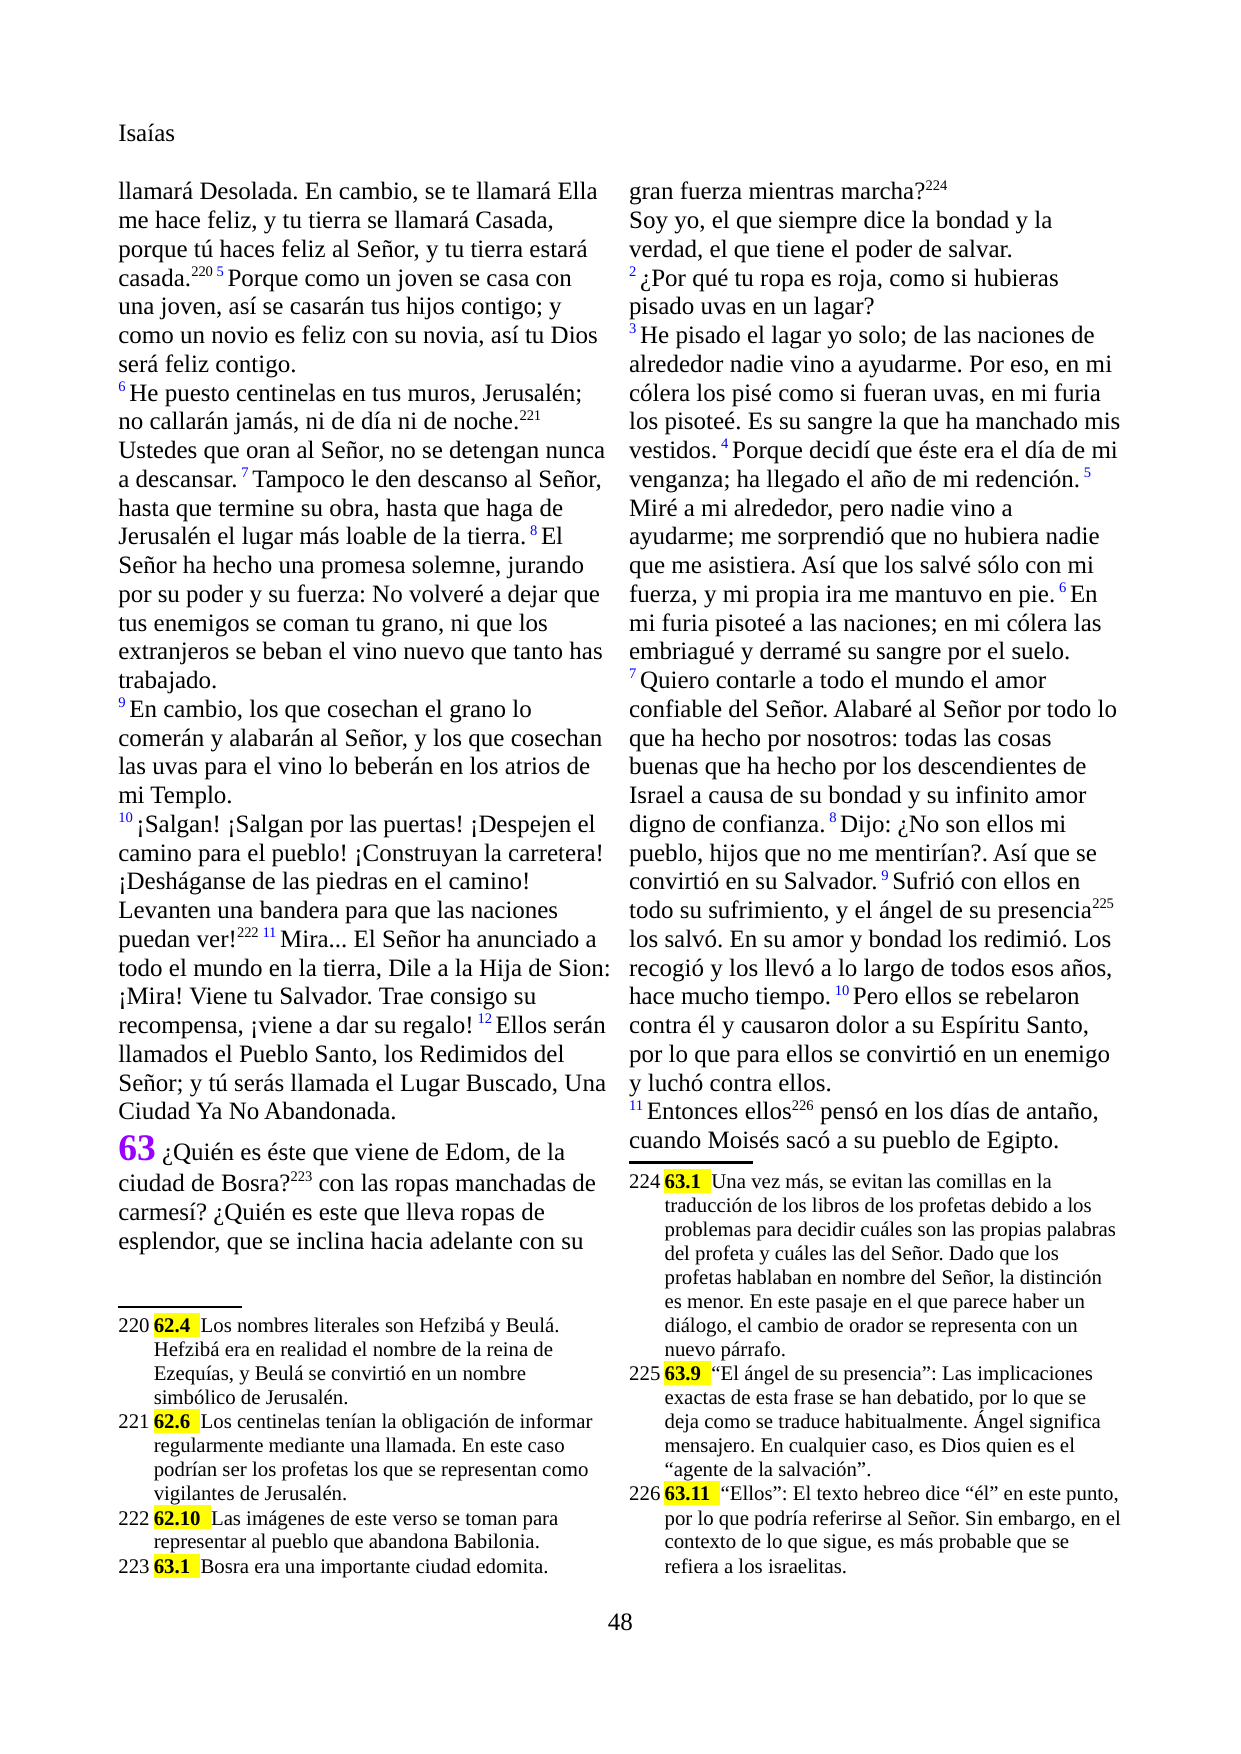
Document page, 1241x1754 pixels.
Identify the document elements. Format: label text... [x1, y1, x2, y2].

text 6 He puesto centinelas en tus muros, Jerusalén; no callarán jamás, ni de día ni de noche. Ustedes que oran al Señor, no se detengan nunca a descansar. 7 Tampoco le den descanso al Señor, hasta que termine su obra, hasta que haga de Jerusalén el lugar más loable de la tierra. 8 El Señor ha hecho una promesa solemne, jurando por su poder y su fuerza: No volveré a dejar que tus enemigos se coman tu grano, ni que los extranjeros se beban el vino nuevo que tanto has trabajado. [118, 378, 611, 694]
text 62.6 Los centinelas tenían la obligación de informar regularmente mediante una llamada. En este caso podrían ser los profetas los que se representan como vigilantes de Jerusalén. [118, 1409, 611, 1505]
text 63.9 “El ángel de su presencia”: Las implicaciones exactas de esta frase se han debatido, por lo que se deja como se traduce habitualmente. Ángel significa mensajero. En cualquier caso, es Dios quien es el “agente de la salvación”. [629, 1361, 1122, 1481]
text 7 Quiero contarle a todo el mundo el amor confiable del Señor. Alabaré al Señor por todo lo que ha hecho por nosotros: todas las cosas buenas que ha hecho por los descendientes de Israel a causa de su bondad y su infinito amor digno de confianza. 8 Dijo: ¿No son ellos mi pueblo, hijos que no me mentirían?. Así que se convirtió en su Salvador. 9 Sufrió con ellos en todo su sufrimiento, y el ángel de su presencia los salvó. En su amor y bondad los redimió. Los recogió y los llevó a lo largo de todos esos años, hace mucho tiempo. 10 Pero ellos se rebelaron contra él y causaron dolor a su Espíritu Santo, por lo que para ellos se convirtió en un enemigo y luchó contra ellos. [629, 665, 1122, 1096]
text 63.1 Una vez más, se evitan las comillas en la traducción de los libros de los profetas debido a los problemas para decidir cuáles son las propias palabras del profeta y cuáles las del Señor. Dado que los profetas hablaban en nombre del Señor, la distinción es menor. En este pasaje en el que parece haber un diálogo, el cambio de orador se representa con un nuevo párrafo. [629, 1168, 1122, 1361]
text 62.4 Los nombres literales son Hefzibá y Beulá. Hefzibá era en realidad el nombre de la reina de Ezequías, y Beulá se convirtió en un nombre simbólico de Jerusalén. [118, 1313, 611, 1409]
text 63.1 Bosra era una importante ciudad edomita. [118, 1553, 611, 1578]
text 2 ¿Por qué tu ropa es roja, como si hubieras pisado uvas en un lagar? [629, 263, 1122, 320]
text 11 Entonces ellos pensó en los días de antaño, cuando Moisés sacó a su pueblo de Egipto. [629, 1096, 1122, 1154]
text 3 He pisado el lagar yo solo; de las naciones de alrededor nadie vino a ayudarme. Por eso, en mi cólera los pisé como si fueran uvas, en mi furia los pisoteé. Es su sangre la que ha manchado mis vestidos. 4 Porque decidí que éste era el día de mi venganza; ha llegado el año de mi redención. 5 Miré a mi alrededor, pero nadie vino a ayudarme; me sorprendió que no hubiera nadie que me asistiera. Así que los salvé sólo con mi fuerza, y mi propia ira me mantuvo en pie. 6 En mi furia pisoteé a las naciones; en mi cólera las embriagué y derramé su sangre por el suelo. [629, 320, 1122, 665]
text 63.11 “Ellos”: El texto hebreo dice “él” en este punto, por lo que podría referirse al Señor. Sin embargo, en el contexto de lo que sigue, es más probable que se refiera a los israelitas. [629, 1481, 1122, 1578]
text 63 ¿Quién es éste que viene de Edom, de la ciudad de Bosra? con las ropas manchadas de carmesí? ¿Quién es este que lleva ropas de esplendor, que se inclina hacia adelante con su [118, 1125, 611, 1254]
text 10 ¡Salgan! ¡Salgan por las puertas! ¡Despejen el camino para el pueblo! ¡Construyan la carretera! ¡Desháganse de las piedras en el camino! Levanten una bandera para que las naciones puedan ver! 11 Mira... El Señor ha anunciado a todo el mundo en la tierra, Dile a la Hija de Sion: ¡Mira! Viene tu Salvador. Trae consigo su recompensa, ¡viene a dar su regalo! 12 Ellos serán llamados el Pueblo Santo, los Redimidos del Señor; y tú serás llamada el Lugar Buscado, Una Ciudad Ya No Abandonada. [118, 809, 611, 1125]
text Soy yo, el que siempre dice la bondad y la verdad, el que tiene el poder de salvar. [629, 205, 1122, 263]
text 9 En cambio, los que cosechan el grano lo comerán y alabarán al Señor, y los que cosechan las uvas para el vino lo beberán en los atrios de mi Templo. [118, 694, 611, 809]
text llamará Desolada. En cambio, se te llamará Ella me hace feliz, y tu tierra se llamará Casada, porque tú haces feliz al Señor, y tu tierra estará casada. 5 Porque como un joven se casa con una joven, así se casarán tus hijos contigo; y como un novio es feliz con su novia, así tu Dios será feliz contigo. [118, 176, 611, 378]
text gran fuerza mientras marcha? [629, 176, 1122, 205]
text 62.10 Las imágenes de este verso se toman para representar al pueblo que abandona Babilonia. [118, 1505, 611, 1553]
